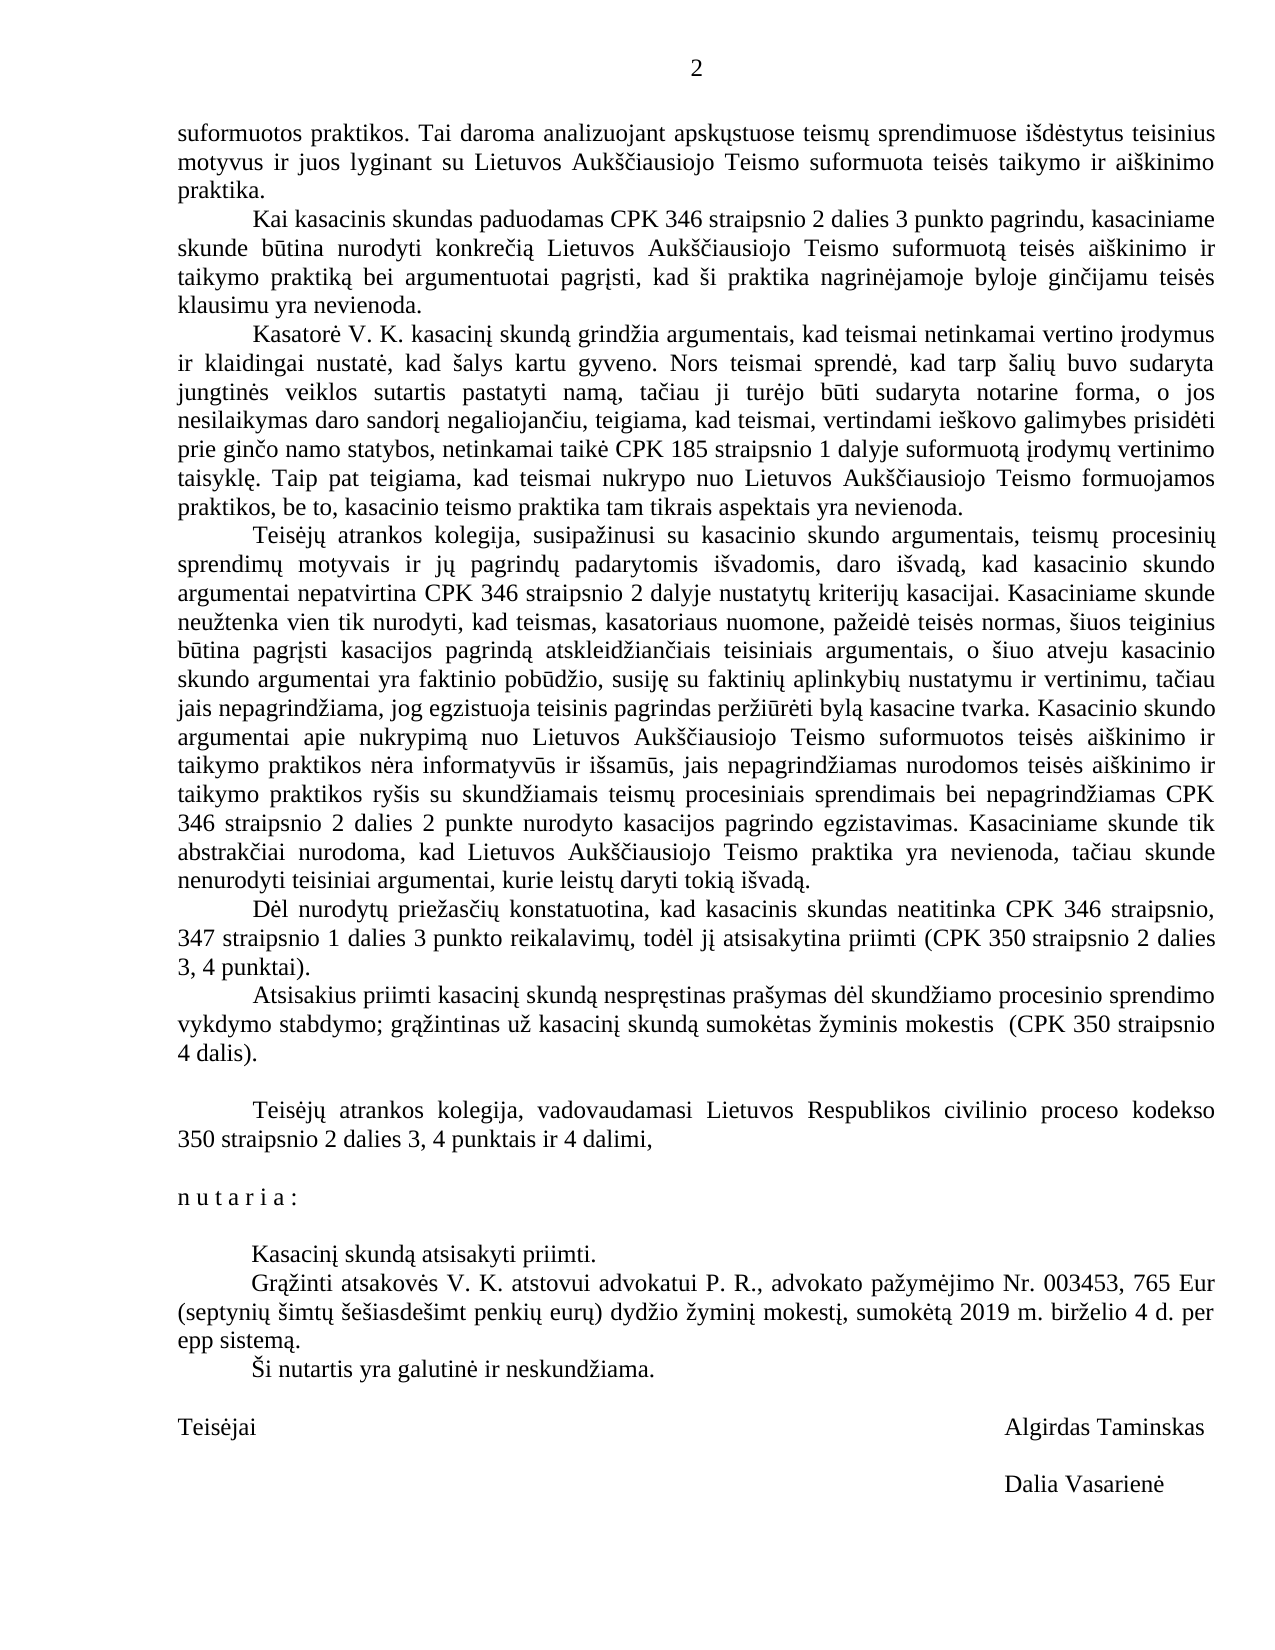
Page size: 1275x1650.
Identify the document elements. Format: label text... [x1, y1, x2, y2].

text n u t a r i a : [177, 1182, 1216, 1211]
text Teisėjų atrankos kolegija, susipažinusi su kasacinio skundo argumentais, teismų procesinių sprendimų motyvais ir jų pagrindų padarytomis išvadomis, daro išvadą, kad kasacinio skundo argumentai nepatvirtina CPK 346 straipsnio 2 dalyje nustatytų kriterijų kasacijai. Kasaciniame skunde neužtenka vien tik nurodyti, kad teismas, kasatoriaus nuomone, pažeidė teisės normas, šiuos teiginius būtina pagrįsti kasacijos pagrindą atskleidžiančiais teisiniais argumentais, o šiuo atveju kasacinio skundo argumentai yra faktinio pobūdžio, susiję su faktinių aplinkybių nustatymu ir vertinimu, tačiau jais nepagrindžiama, jog egzistuoja teisinis pagrindas peržiūrėti bylą kasacine tvarka. Kasacinio skundo argumentai apie nukrypimą nuo Lietuvos Aukščiausiojo Teismo suformuotos teisės aiškinimo ir taikymo praktikos nėra informatyvūs ir išsamūs, jais nepagrindžiamas nurodomos teisės aiškinimo ir taikymo praktikos ryšis su skundžiamais teismų procesiniais sprendimais bei nepagrindžiamas CPK 346 straipsnio 2 dalies 2 punkte nurodyto kasacijos pagrindo egzistavimas. Kasaciniame skunde tik abstrakčiai nurodoma, kad Lietuvos Aukščiausiojo Teismo praktika yra nevienoda, tačiau skunde nenurodyti teisiniai argumentai, kurie leistų daryti tokią išvadą. [177, 521, 1216, 894]
text Dalia Vasarienė [177, 1469, 1216, 1498]
text Ši nutartis yra galutinė ir neskundžiama. [177, 1354, 1216, 1383]
text Teisėjai Algirdas Taminskas [177, 1412, 1216, 1441]
text suformuotos praktikos. Tai daroma analizuojant apskųstuose teismų sprendimuose išdėstytus teisinius motyvus ir juos lyginant su Lietuvos Aukščiausiojo Teismo suformuota teisės taikymo ir aiškinimo praktika. [177, 118, 1216, 204]
text Kasatorė V. K. kasacinį skundą grindžia argumentais, kad teismai netinkamai vertino įrodymus ir klaidingai nustatė, kad šalys kartu gyveno. Nors teismai sprendė, kad tarp šalių buvo sudaryta jungtinės veiklos sutartis pastatyti namą, tačiau ji turėjo būti sudaryta notarine forma, o jos nesilaikymas daro sandorį negaliojančiu, teigiama, kad teismai, vertindami ieškovo galimybes prisidėti prie ginčo namo statybos, netinkamai taikė CPK 185 straipsnio 1 dalyje suformuotą įrodymų vertinimo taisyklę. Taip pat teigiama, kad teismai nukrypo nuo Lietuvos Aukščiausiojo Teismo formuojamos praktikos, be to, kasacinio teismo praktika tam tikrais aspektais yra nevienoda. [177, 319, 1216, 521]
text Dėl nurodytų priežasčių konstatuotina, kad kasacinis skundas neatitinka CPK 346 straipsnio, 347 straipsnio 1 dalies 3 punkto reikalavimų, todėl jį atsisakytina priimti (CPK 350 straipsnio 2 dalies 3, 4 punktai). [177, 894, 1216, 981]
text Grąžinti atsakovės V. K. atstovui advokatui P. R., advokato pažymėjimo Nr. 003453, 765 Eur (septynių šimtų šešiasdešimt penkių eurų) dydžio žyminį mokestį, sumokėtą 2019 m. birželio 4 d. per epp sistemą. [177, 1268, 1216, 1354]
text Kai kasacinis skundas paduodamas CPK 346 straipsnio 2 dalies 3 punkto pagrindu, kasaciniame skunde būtina nurodyti konkrečią Lietuvos Aukščiausiojo Teismo suformuotą teisės aiškinimo ir taikymo praktiką bei argumentuotai pagrįsti, kad ši praktika nagrinėjamoje byloje ginčijamu teisės klausimu yra nevienoda. [177, 204, 1216, 319]
text Atsisakius priimti kasacinį skundą nespręstinas prašymas dėl skundžiamo procesinio sprendimo vykdymo stabdymo; grąžintinas už kasacinį skundą sumokėtas žyminis mokestis (CPK 350 straipsnio 4 dalis). [177, 981, 1216, 1067]
text Teisėjų atrankos kolegija, vadovaudamasi Lietuvos Respublikos civilinio proceso kodekso 350 straipsnio 2 dalies 3, 4 punktais ir 4 dalimi, [177, 1096, 1216, 1153]
text Kasacinį skundą atsisakyti priimti. [177, 1239, 1216, 1268]
